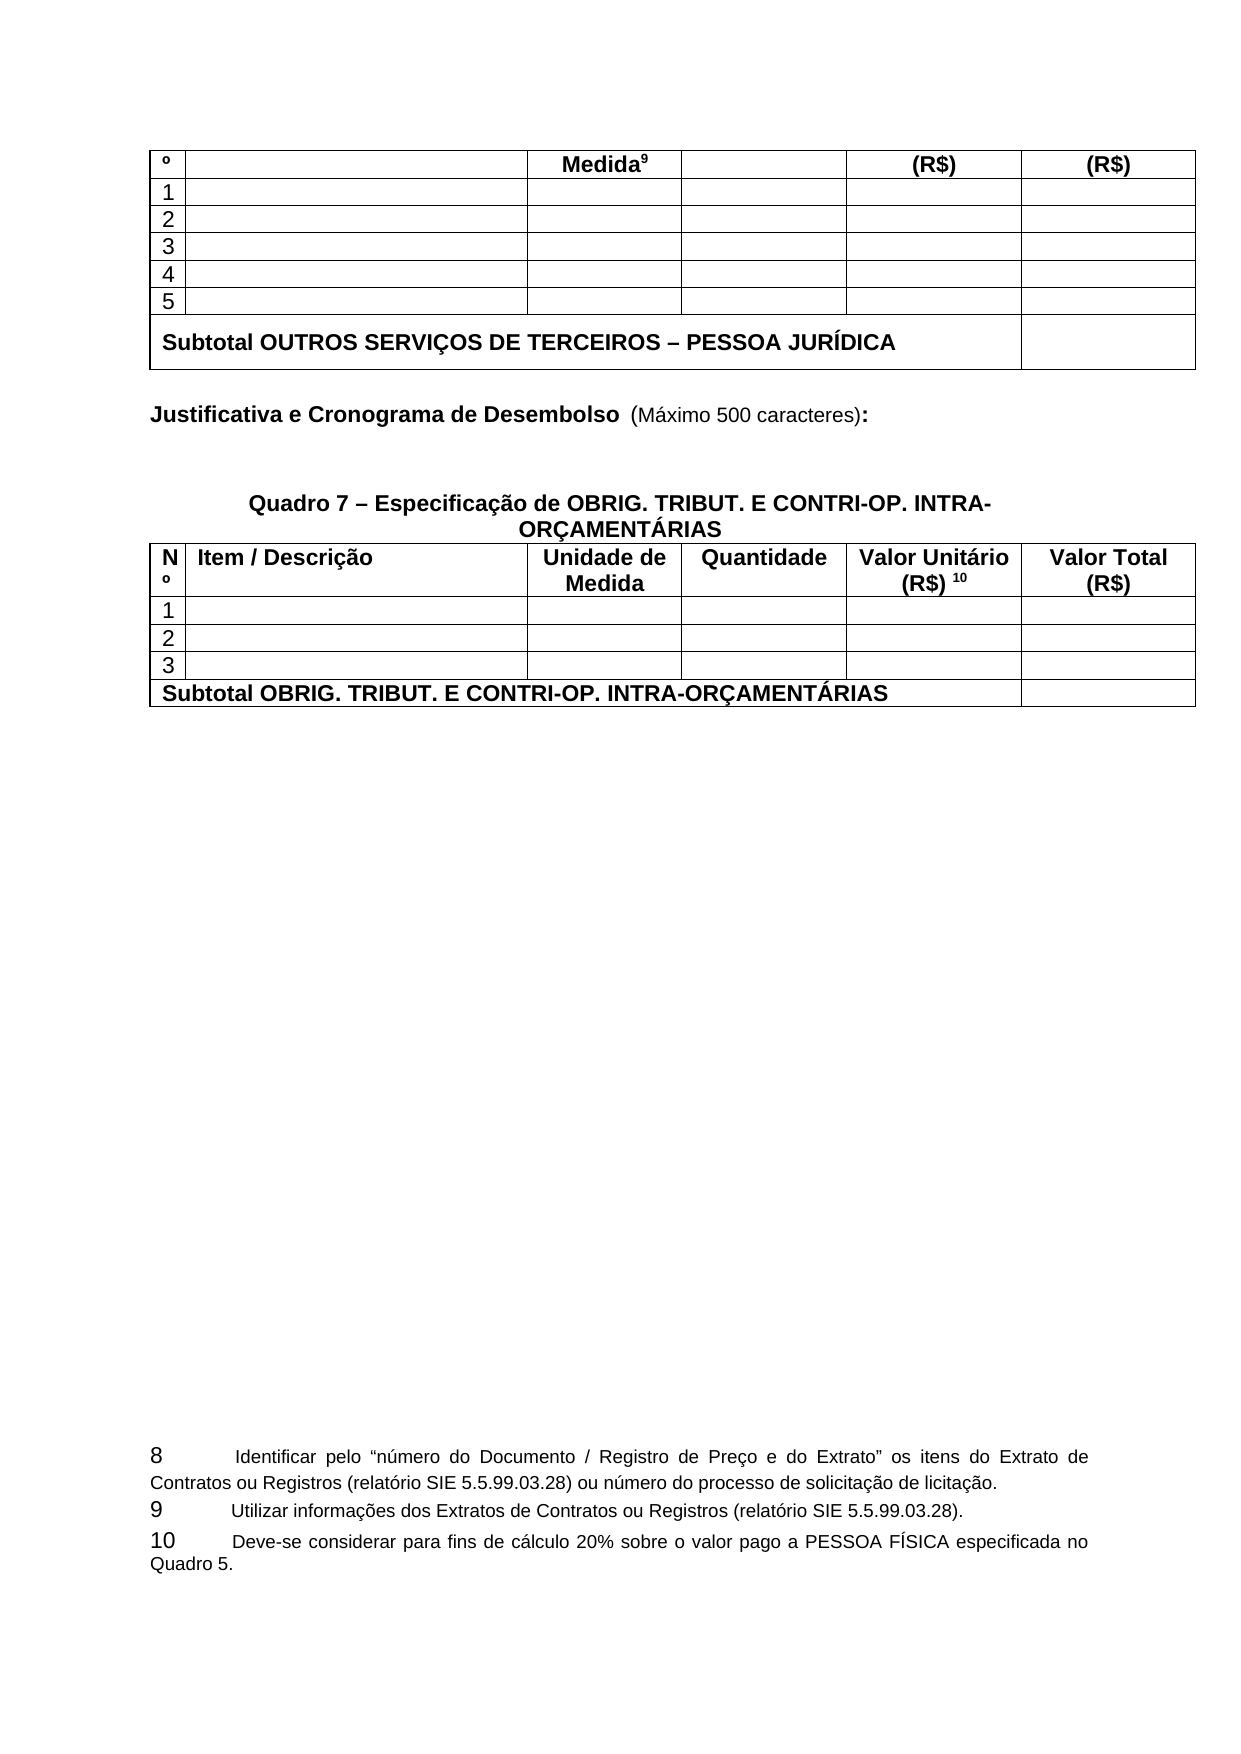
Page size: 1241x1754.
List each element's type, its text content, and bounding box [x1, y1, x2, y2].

table_cell [528, 288, 681, 314]
table_cell [847, 288, 1021, 314]
table_header Valor Unitário (R$) [847, 544, 1021, 596]
table_cell [186, 625, 527, 651]
table_cell Subtotal OBRIG. TRIBUT. E CONTRI-OP. INTRA-ORÇAMENTÁRIAS [151, 680, 1021, 706]
table_cell [682, 652, 846, 678]
table_cell [682, 206, 846, 232]
text Quadro 7 – Especificação de OBRIG. TRIBUT. E CONTRI-OP. INTRA-ORÇAMENTÁRIAS [150, 490, 1090, 542]
table_cell 1 [151, 179, 185, 205]
table_cell [1022, 652, 1195, 678]
table_cell [847, 233, 1021, 259]
table_cell 2 [151, 625, 185, 651]
table_header (R$) [847, 151, 1021, 177]
table_cell [1022, 206, 1195, 232]
table_cell [528, 652, 681, 678]
table_cell [1022, 233, 1195, 259]
table_cell [528, 179, 681, 205]
table_cell [847, 261, 1021, 287]
table_header [186, 151, 527, 177]
table_cell [847, 206, 1021, 232]
table_header º [151, 151, 185, 177]
table_cell [528, 261, 681, 287]
table_cell 4 [151, 261, 185, 287]
text Justificativa e Cronograma de Desembolso (Máximo 500 caracteres): [150, 401, 1090, 427]
table_cell [847, 625, 1021, 651]
table_cell Subtotal OUTROS SERVIÇOS DE TERCEIROS – PESSOA JURÍDICA [151, 315, 1021, 369]
table_cell [1022, 288, 1195, 314]
table_cell [847, 652, 1021, 678]
table_cell [186, 233, 527, 259]
table_cell 1 [151, 597, 185, 624]
table_cell [186, 288, 527, 314]
table_cell [1022, 625, 1195, 651]
table_cell [847, 179, 1021, 205]
table_header Nº [151, 544, 185, 596]
table_cell [186, 597, 527, 624]
table_cell [1022, 179, 1195, 205]
table_cell [682, 261, 846, 287]
table_cell 5 [151, 288, 185, 314]
table_cell [682, 625, 846, 651]
table_header (R$) [1022, 151, 1195, 177]
table_header Unidade de Medida [528, 151, 681, 177]
table_cell [186, 261, 527, 287]
table_cell [1022, 597, 1195, 624]
table_cell [186, 206, 527, 232]
table_cell 3 [151, 652, 185, 678]
table_header Item / Descrição [186, 544, 527, 596]
table_cell [682, 179, 846, 205]
table_cell 3 [151, 233, 185, 259]
table_cell [1022, 680, 1195, 706]
table_cell [847, 597, 1021, 624]
table_cell 2 [151, 206, 185, 232]
table_cell [528, 233, 681, 259]
table_cell [186, 652, 527, 678]
table_header Unidade de Medida [528, 544, 681, 596]
table_header [682, 151, 846, 177]
table_header Quantidade [682, 544, 846, 596]
table_cell [1022, 261, 1195, 287]
table_header Valor Total (R$) [1022, 544, 1195, 596]
table_cell [528, 206, 681, 232]
table_cell [682, 233, 846, 259]
table_cell [528, 625, 681, 651]
table_cell [1022, 315, 1195, 369]
table_cell [186, 179, 527, 205]
table_cell [528, 597, 681, 624]
table_cell [682, 597, 846, 624]
table_cell [682, 288, 846, 314]
